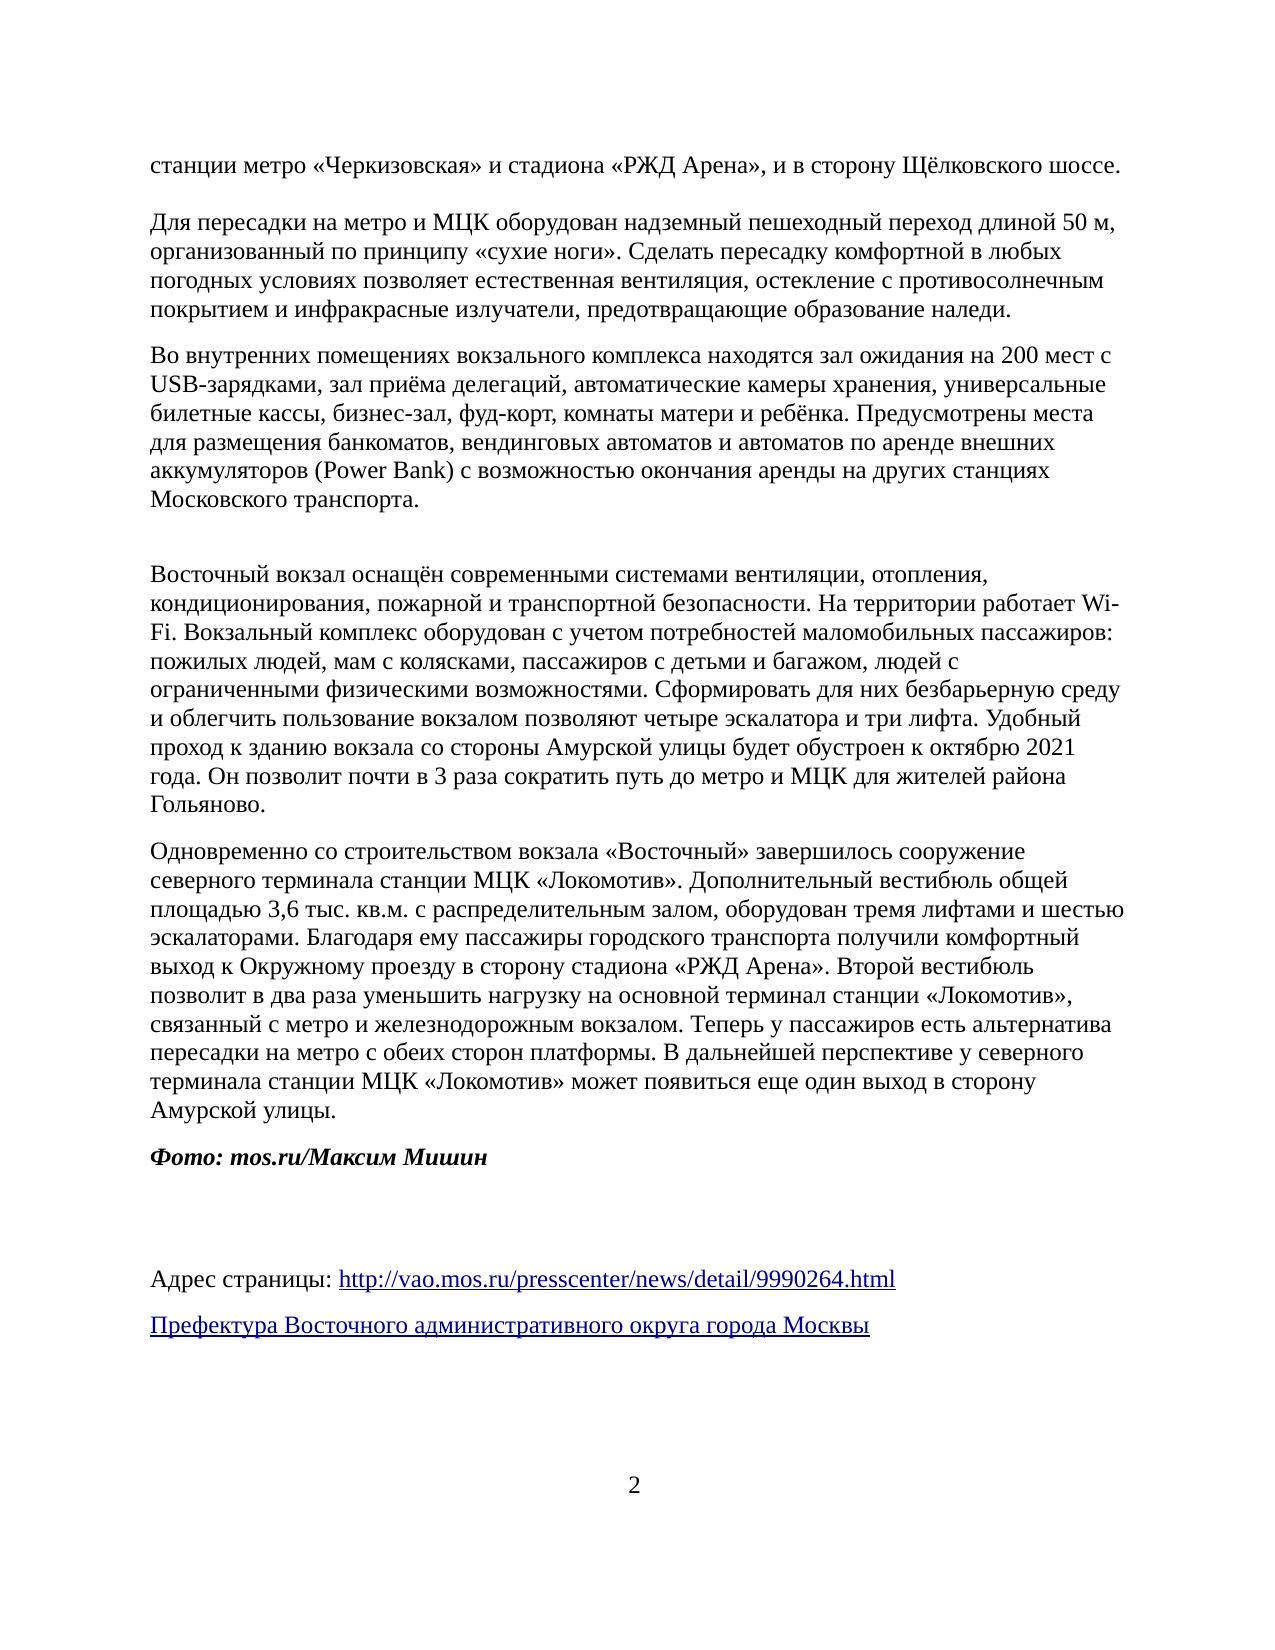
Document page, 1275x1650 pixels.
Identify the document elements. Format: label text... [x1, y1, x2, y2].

text Адрес страницы: http://vao.mos.ru/presscenter/news/detail/9990264.html [150, 1264, 1125, 1292]
text Префектура Восточного административного округа города Москвы [150, 1310, 1125, 1339]
text Одновременно со строительством вокзала «Восточный» завершилось сооружение северного терминала станции МЦК «Локомотив». Дополнительный вестибюль общей площадью 3,6 тыс. кв.м. с распределительным залом, оборудован тремя лифтами и шестью эскалаторами. Благодаря ему пассажиры городского транспорта получили комфортный выход к Окружному проезду в сторону стадиона «РЖД Арена». Второй вестибюль позволит в два раза уменьшить нагрузку на основной терминал станции «Локомотив», связанный с метро и железнодорожным вокзалом. Теперь у пассажиров есть альтернатива пересадки на метро с обеих сторон платформы. В дальнейшей перспективе у северного терминала станции МЦК «Локомотив» может появиться еще один выход в сторону Амурской улицы. [150, 836, 1125, 1124]
text Восточный вокзал оснащён современными системами вентиляции, отопления, кондиционирования, пожарной и транспортной безопасности. На территории работает Wi-Fi. Вокзальный комплекс оборудован с учетом потребностей маломобильных пассажиров: пожилых людей, мам с колясками, пассажиров с детьми и багажом, людей с ограниченными физическими возможностями. Сформировать для них безбарьерную среду и облегчить пользование вокзалом позволяют четыре эскалатора и три лифта. Удобный проход к зданию вокзала со стороны Амурской улицы будет обустроен к октябрю 2021 года. Он позволит почти в 3 раза сократить путь до метро и МЦК для жителей района Гольяново. [150, 531, 1125, 818]
text Во внутренних помещениях вокзального комплекса находятся зал ожидания на 200 мест с USB-зарядками, зал приёма делегаций, автоматические камеры хранения, универсальные билетные кассы, бизнес-зал, фуд-корт, комнаты матери и ребёнка. Предусмотрены места для размещения банкоматов, вендинговых автоматов и автоматов по аренде внешних аккумуляторов (Power Bank) с возможностью окончания аренды на других станциях Московского транспорта. [150, 340, 1125, 513]
text Фото: mos.ru/Максим Мишин [150, 1142, 1125, 1170]
text станции метро «Черкизовская» и стадиона «РЖД Арена», и в сторону Щёлковского шоссе. Для пересадки на метро и МЦК оборудован надземный пешеходный переход длиной 50 м, организованный по принципу «сухие ноги». Сделать пересадку комфортной в любых погодных условиях позволяет естественная вентиляция, остекление с противосолнечным покрытием и инфракрасные излучатели, предотвращающие образование наледи. [150, 150, 1125, 322]
